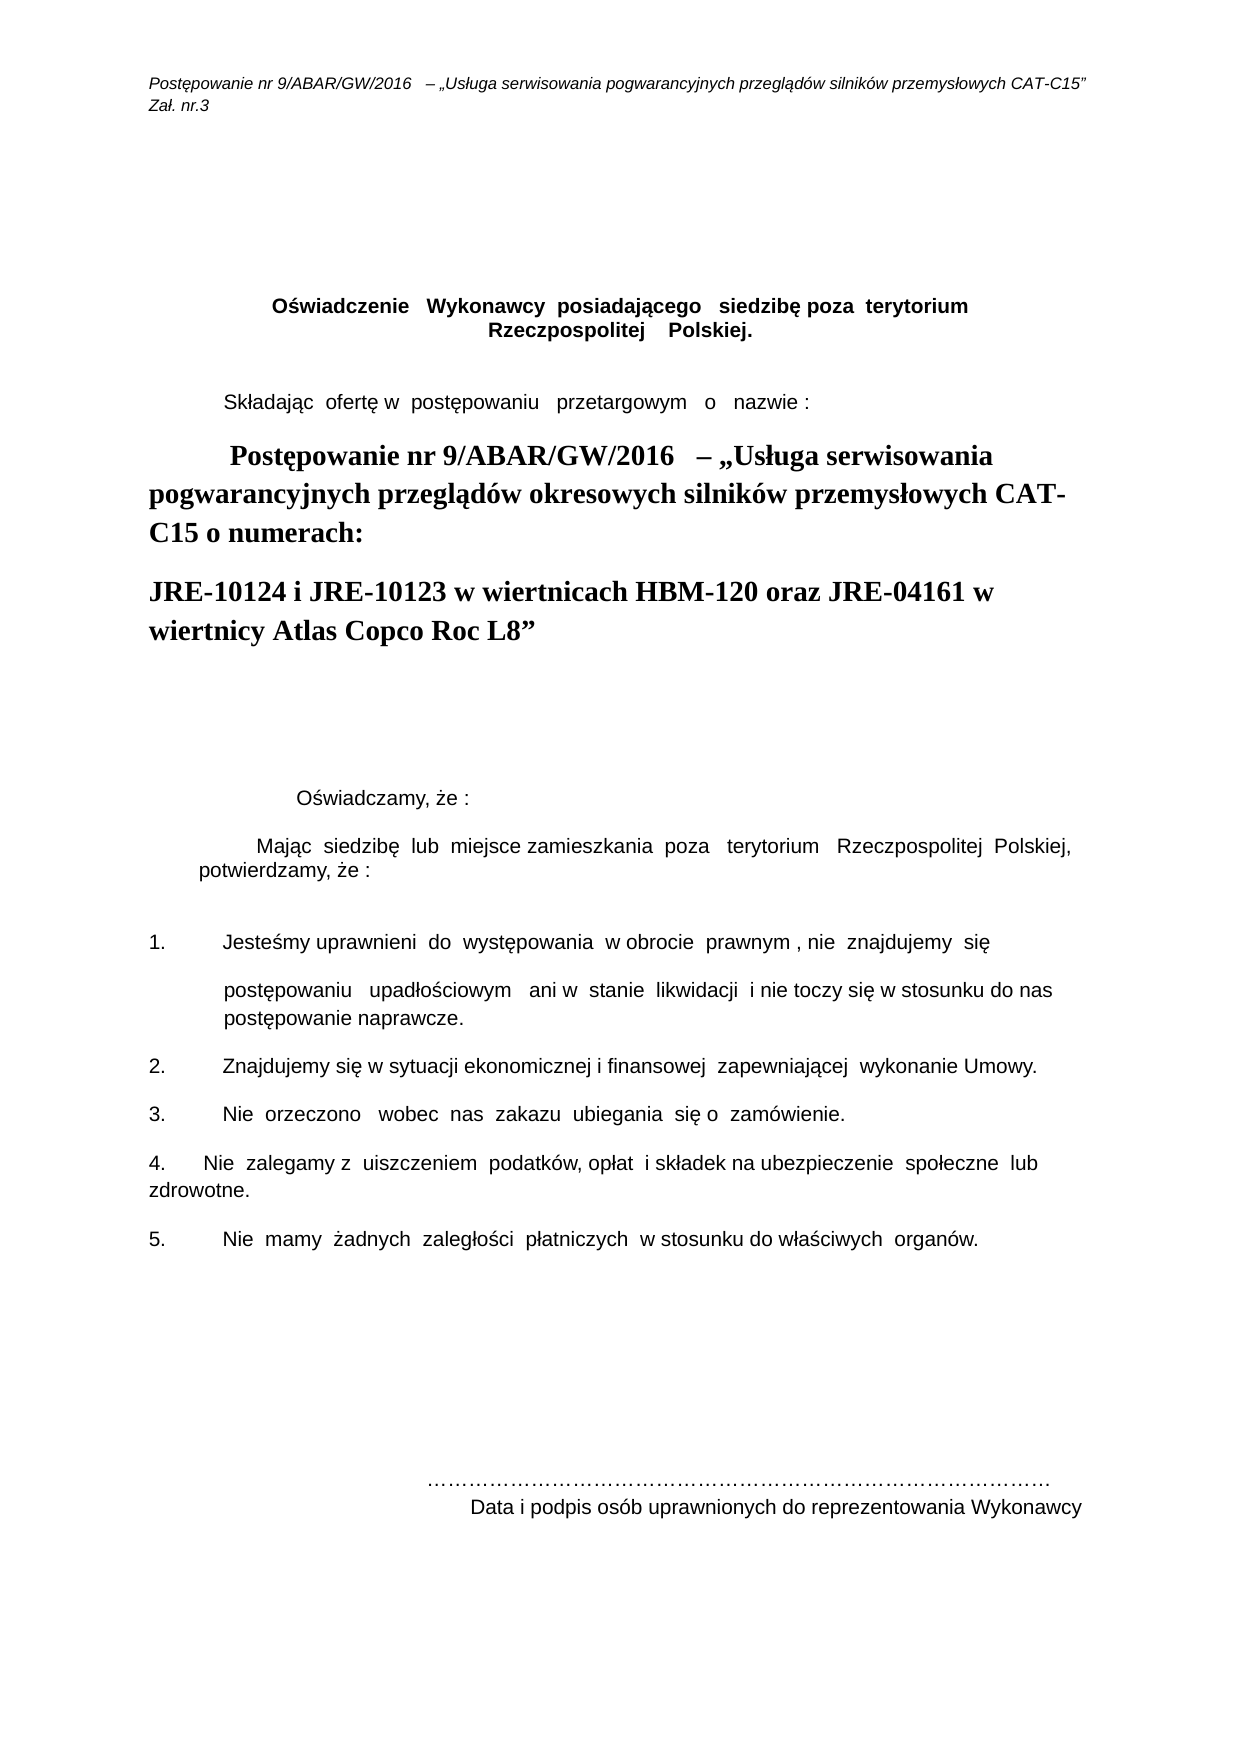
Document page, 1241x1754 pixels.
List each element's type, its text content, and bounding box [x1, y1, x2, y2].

list Nie mamy żadnych zaległości płatniczych w stosunku do właściwych organów. [148, 1226, 1092, 1250]
text Oświadczenie Wykonawcy posiadającego siedzibę poza terytorium [148, 293, 1092, 317]
text Składając ofertę w postępowaniu przetargowym o nazwie : [148, 390, 1092, 414]
text Mając siedzibę lub miejsce zamieszkania poza terytorium Rzeczpospolitej Polskiej, [198, 834, 1092, 858]
text Oświadczamy, że : [148, 786, 1092, 809]
list Znajdujemy się w sytuacji ekonomicznej i finansowej zapewniającej wykonanie Umowy. [148, 1054, 1092, 1078]
text JRE-10124 i JRE-10123 w wiertnicach HBM-120 oraz JRE-04161 w wiertnicy Atlas Copco Roc L8” [148, 574, 1092, 647]
text ……………………………………………………………………………… [190, 1467, 1092, 1491]
text Rzeczpospolitej Polskiej. [148, 317, 1092, 341]
list Nie zalegamy z uiszczeniem podatków, opłat i składek na ubezpieczenie społeczne lub zdrowotne. [148, 1151, 1092, 1202]
text potwierdzamy, że : [198, 858, 1092, 882]
list Nie orzeczono wobec nas zakazu ubiegania się o zamówienie. [148, 1102, 1092, 1126]
list postępowaniu upadłościowym ani w stanie likwidacji i nie toczy się w stosunku do nas postępowanie naprawcze. [223, 978, 1092, 1029]
list Jesteśmy uprawnieni do występowania w obrocie prawnym , nie znajdujemy się [148, 930, 1092, 954]
text Data i podpis osób uprawnionych do reprezentowania Wykonawcy [190, 1495, 1092, 1519]
text Postępowanie nr 9/ABAR/GW/2016 – „Usługa serwisowania pogwarancyjnych przeglądów okresowych silników przemysłowych CAT-C15 o numerach: [148, 438, 1092, 549]
